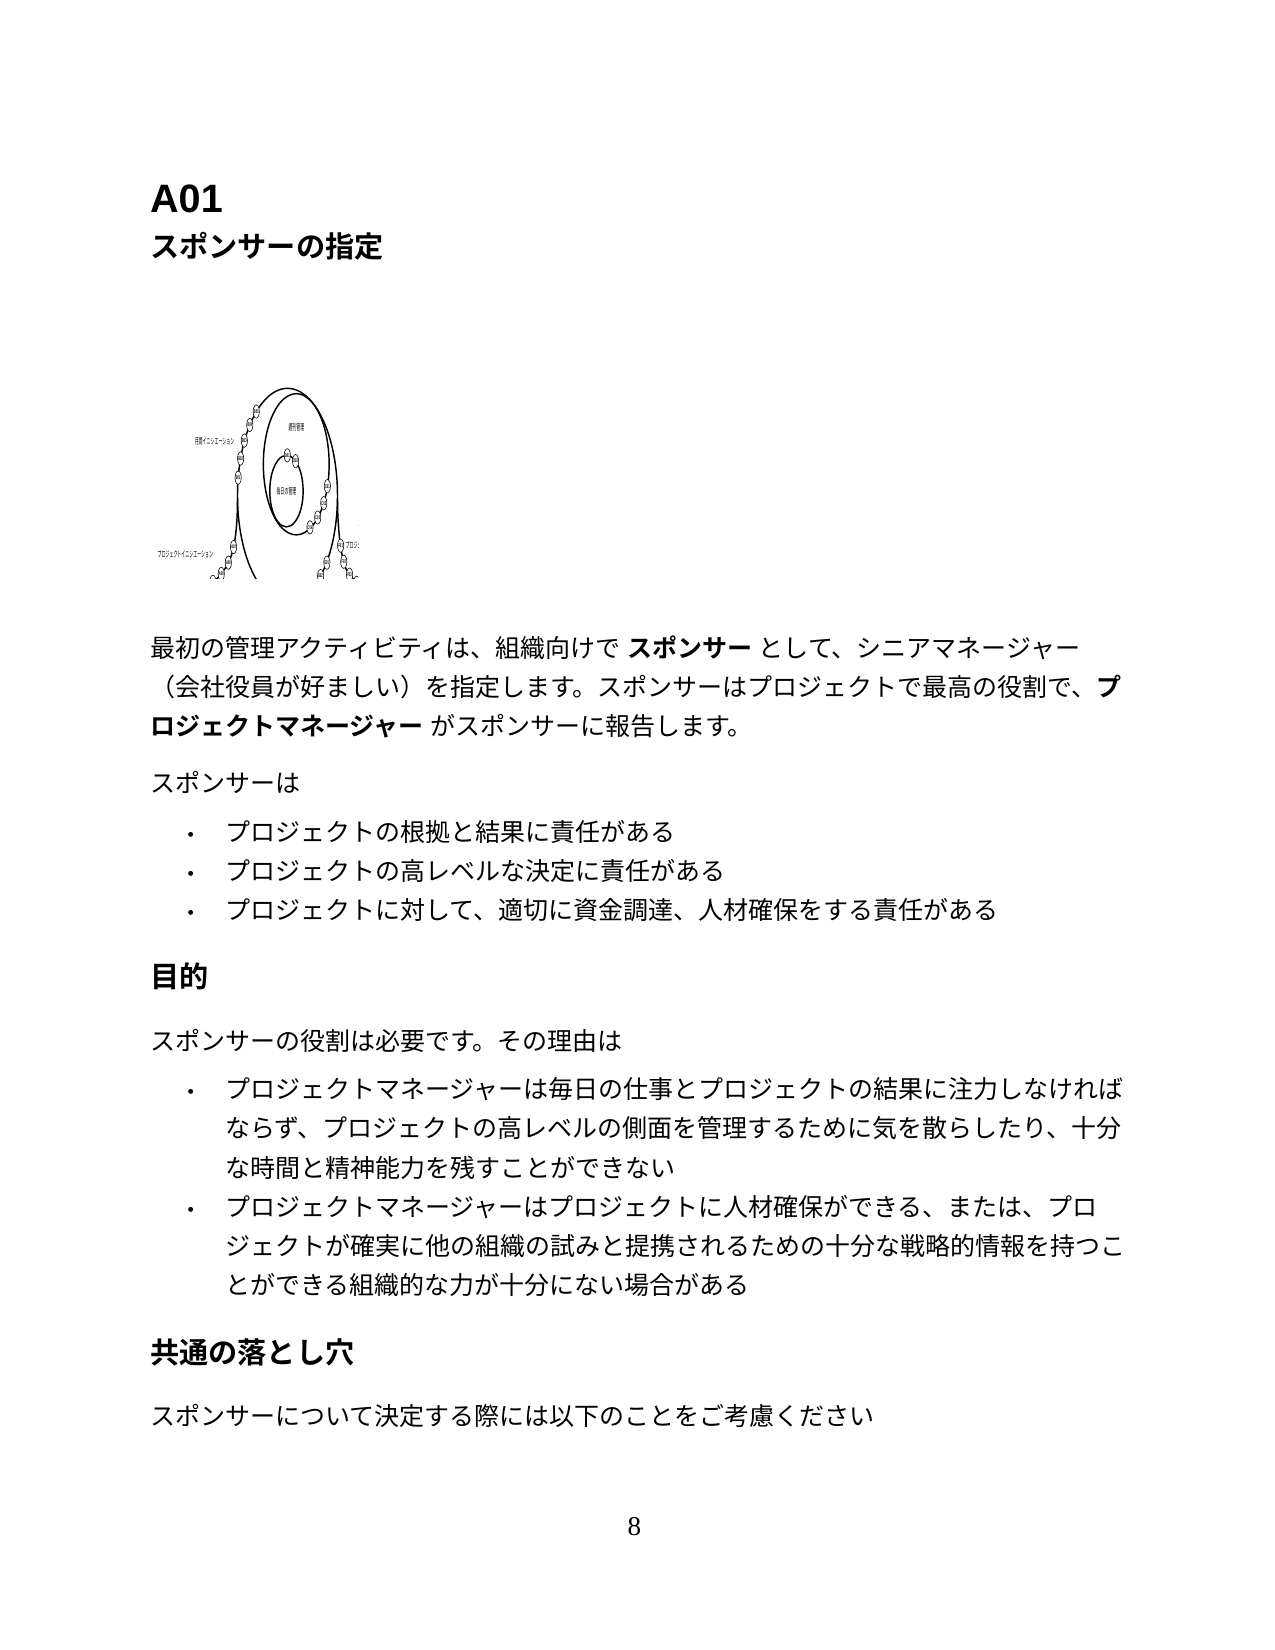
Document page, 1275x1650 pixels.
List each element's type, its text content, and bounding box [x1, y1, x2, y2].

text スポンサーの役割は必要です。その理由は [150, 1024, 1125, 1058]
subtitle A01 スポンサーの指定 [150, 175, 1125, 266]
text スポンサーは [150, 766, 1125, 800]
list プロジェクトマネージャーはプロジェクトに人材確保ができる、または、プロジェクトが確実に他の組織の試みと提携されるための十分な戦略的情報を持つことができる組織的な力が十分にない場合がある [187, 1189, 1125, 1302]
list プロジェクトに対して、適切に資金調達、人材確保をする責任がある [187, 893, 1125, 927]
text スポンサーについて決定する際には以下のことをご考慮ください [150, 1399, 1125, 1433]
subtitle 目的 [150, 957, 1125, 996]
subtitle 共通の落とし穴 [150, 1332, 1125, 1372]
text 最初の管理アクティビティは、組織向けで スポンサー として、シニアマネージャー（会社役員が好ましい）を指定します。スポンサーはプロジェクトで最高の役割で、プロジェクトマネージャー がスポンサーに報告します。 [150, 631, 1125, 743]
list プロジェクトマネージャーは毎日の仕事とプロジェクトの結果に注力しなければならず、プロジェクトの高レベルの側面を管理するために気を散らしたり、十分な時間と精神能力を残すことができない [187, 1072, 1125, 1184]
list プロジェクトの根拠と結果に責任がある [187, 814, 1125, 848]
list プロジェクトの高レベルな決定に責任がある [187, 853, 1125, 887]
